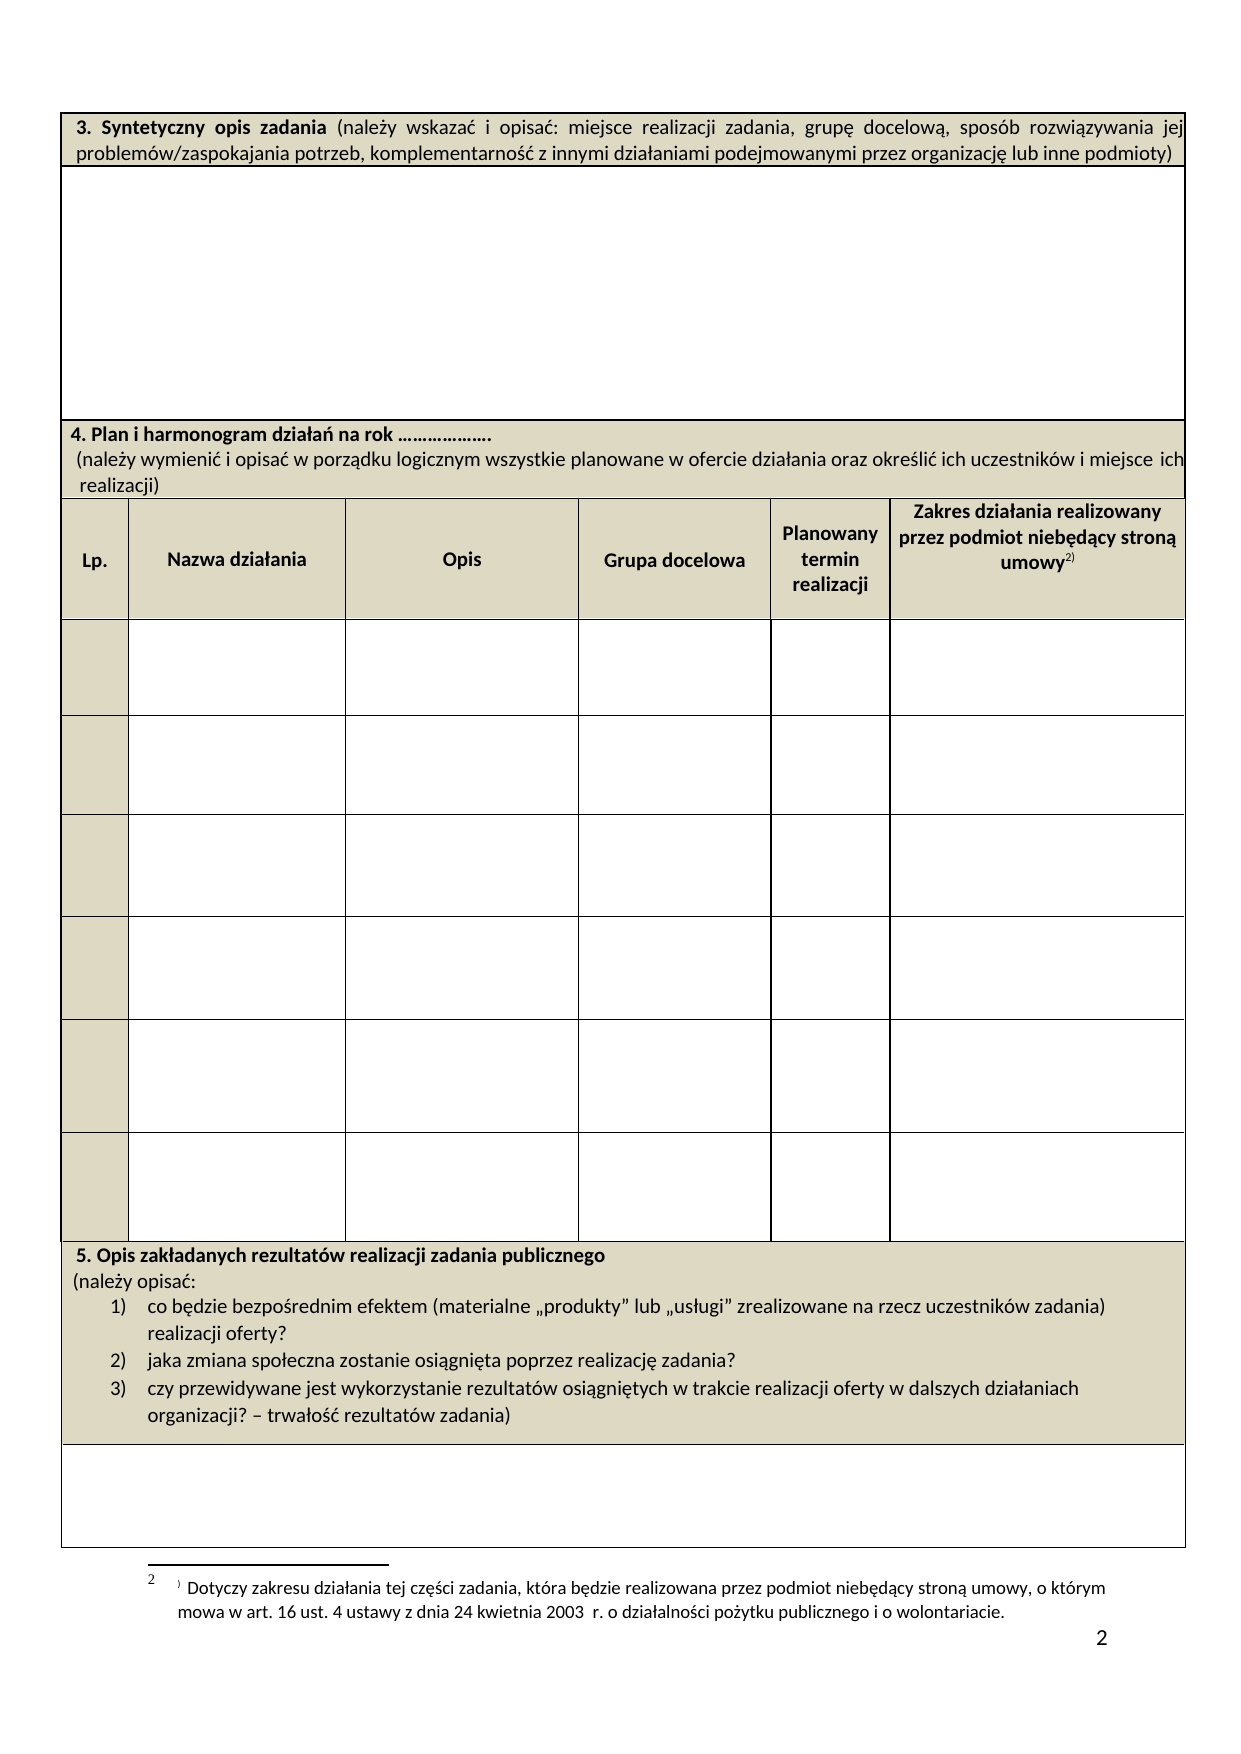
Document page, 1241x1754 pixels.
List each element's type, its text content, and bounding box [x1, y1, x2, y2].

table_cell [579, 499, 770, 547]
table_cell [579, 1020, 770, 1132]
table_cell [62, 499, 128, 547]
table_cell [346, 1133, 578, 1241]
table_cell [891, 916, 1185, 1019]
table_cell [772, 917, 889, 1019]
table_cell [129, 1133, 345, 1241]
table_cell [891, 814, 1185, 916]
table_cell [891, 676, 1185, 715]
table_cell [62, 676, 128, 715]
table_cell [579, 716, 770, 814]
table_cell [62, 1020, 128, 1132]
table_cell [891, 619, 1185, 676]
table_cell [579, 917, 770, 1019]
table_cell [772, 620, 889, 715]
table_cell [346, 716, 578, 814]
table_cell [129, 815, 345, 916]
table_cell [62, 167, 1184, 419]
table_cell 3. Syntetyczny opis zadania (należy wskazać i opisać: miejsce realizacji zadania, grupę docelową, sposób rozwiązywania jej problemów/zaspokajania potrzeb, komplementarność z innymi działaniami podejmowanymi przez organizację lub inne podmioty) [62, 114, 1184, 165]
table_cell [62, 815, 128, 916]
table_cell [579, 620, 770, 676]
table_cell Grupa docelowa [579, 547, 770, 618]
table_cell [62, 917, 128, 1019]
table_cell [891, 1132, 1185, 1241]
table_cell [129, 1020, 345, 1132]
table_cell Lp. [62, 547, 128, 618]
table_cell [772, 1133, 889, 1241]
table_cell [129, 676, 345, 715]
table_cell [346, 815, 578, 916]
table_cell [62, 716, 128, 814]
table_cell [772, 1020, 889, 1132]
table_cell [579, 1133, 770, 1241]
table_cell [129, 620, 345, 676]
table_cell Opis [346, 499, 578, 618]
table_cell [62, 620, 128, 676]
table_cell [62, 1133, 128, 1241]
table_cell [129, 716, 345, 814]
table_cell [579, 676, 770, 715]
table_cell [579, 815, 770, 916]
table_cell [772, 716, 889, 814]
table_cell [346, 676, 578, 715]
table_cell [346, 917, 578, 1019]
table_cell [62, 1444, 1185, 1547]
table_cell [772, 815, 889, 916]
table_cell Nazwa działania [129, 499, 345, 618]
table_cell Planowany termin realizacji [771, 499, 889, 618]
table_cell [346, 1020, 578, 1132]
table_cell [891, 715, 1185, 814]
table_cell Zakres działania realizowany przez podmiot niebędący stroną umowy) [891, 499, 1185, 618]
table_cell [346, 620, 578, 676]
table_cell [129, 917, 345, 1019]
table_cell [891, 1019, 1185, 1132]
table_cell 4. Plan i harmonogram działań na rok ………………. (należy wymienić i opisać w porządku logicznym wszystkie planowane w ofercie działania oraz określić ich uczestników i miejsce ich realizacji) [62, 421, 1184, 497]
table_cell 5. Opis zakładanych rezultatów realizacji zadania publicznego (należy opisać: co będzie bezpośrednim efektem (materialne „produkty” lub „usługi” zrealizowane na rzecz uczestników zadania) realizacji oferty? jaka zmiana społeczna zostanie osiągnięta poprzez realizację zadania? czy przewidywane jest wykorzystanie rezultatów osiągniętych w trakcie realizacji oferty w dalszych działaniach organizacji? – trwałość rezultatów zadania) [62, 1241, 1185, 1444]
